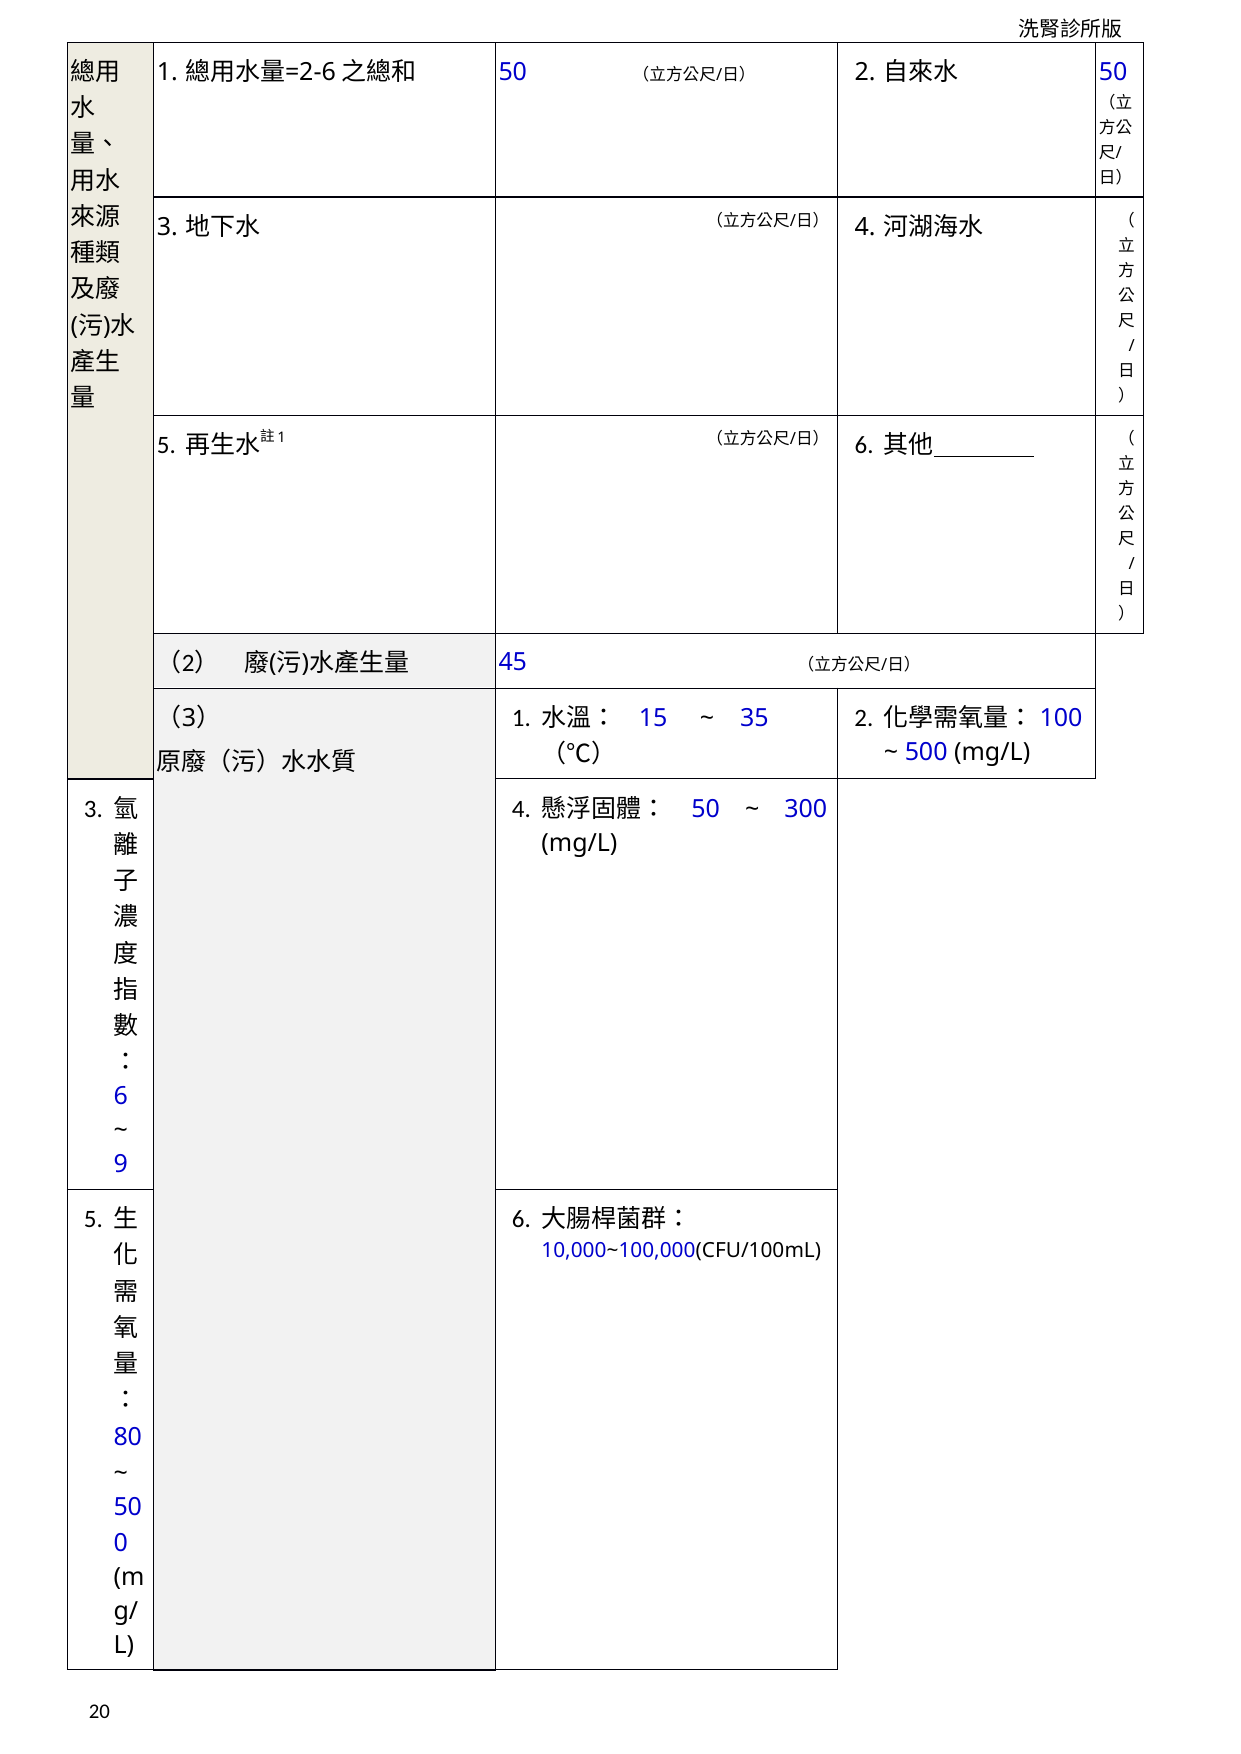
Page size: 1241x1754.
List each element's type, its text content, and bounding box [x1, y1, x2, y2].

table_cell 再生水註1 [154, 416, 495, 633]
table_cell 地下水 [154, 198, 495, 415]
table_cell 水溫： 15 ~ 35 （℃） [496, 689, 837, 778]
table_cell 其他 [838, 416, 1095, 633]
table_cell 氫離子濃度指數： 6 ~ 9 [68, 780, 153, 1188]
table_cell 自來水 [838, 43, 1095, 196]
table_cell 廢(污)水產生量 [154, 634, 495, 687]
table_cell 大腸桿菌群：10,000~100,000(CFU/100mL) [496, 1190, 837, 1669]
table_cell 50 （立方公尺/日） [1096, 43, 1143, 196]
table_cell （立方公尺/日） [1096, 416, 1143, 633]
table_cell 懸浮固體： 50 ~ 300 (mg/L) [496, 779, 837, 1188]
table_cell 原廢（污）水水質 [154, 689, 495, 1669]
table_header 總用水量、用水來源種類及廢(污)水產生量 [68, 43, 153, 778]
table_cell 45 （立方公尺/日） [496, 634, 1095, 687]
table_cell 化學需氧量： 100 ~ 500 (mg/L) [838, 689, 1095, 778]
table_cell （立方公尺/日） [1096, 198, 1143, 415]
table_cell （立方公尺/日） [496, 416, 837, 633]
table_cell 總用水量=2-6之總和 [154, 43, 495, 196]
table_cell 生化需氧量： 80 ~ 500 (mg/L) [68, 1190, 153, 1669]
table_cell （立方公尺/日） [496, 198, 837, 415]
table_cell 50 （立方公尺/日） [496, 43, 837, 196]
table_cell 河湖海水 [838, 198, 1095, 415]
